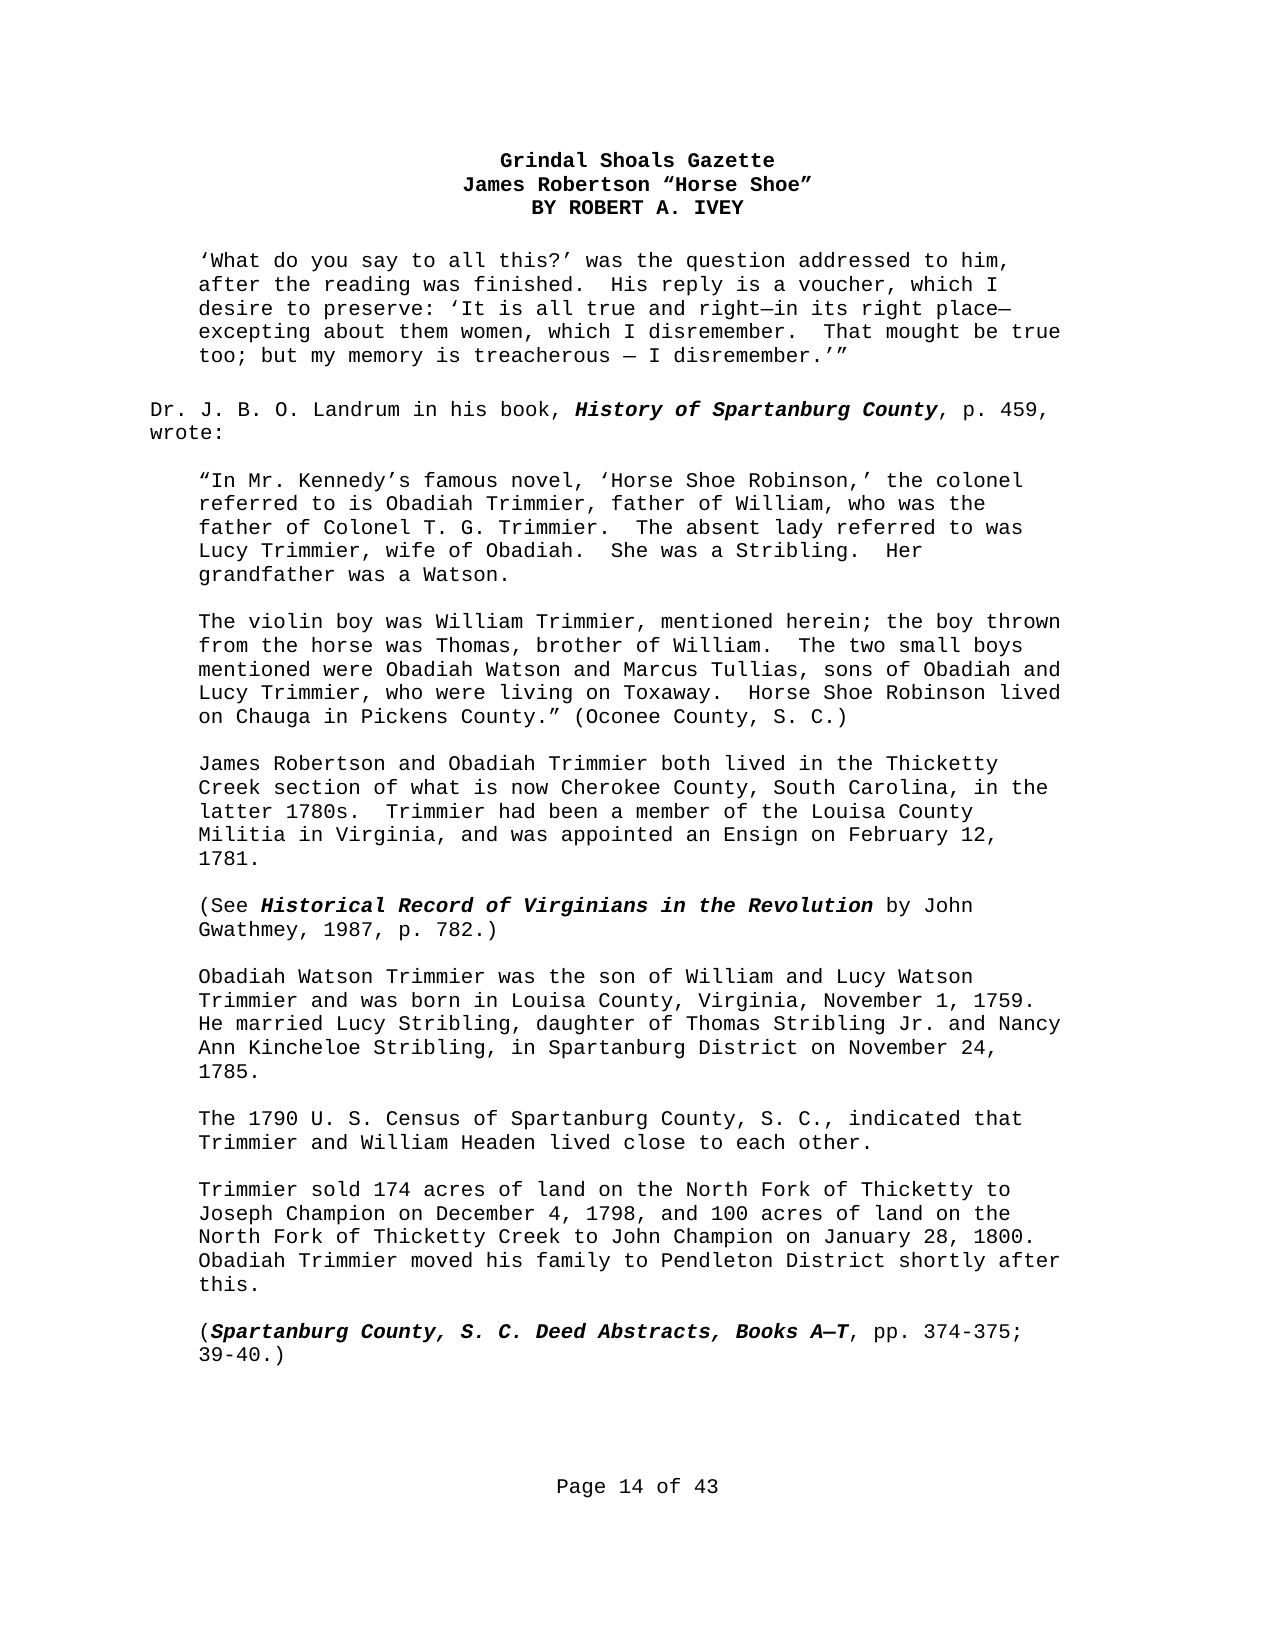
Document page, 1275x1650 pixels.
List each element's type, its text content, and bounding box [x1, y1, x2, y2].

text ‘What do you say to all this?’ was the question addressed to him, after the reading was finished. His reply is a voucher, which I desire to preserve: ‘It is all true and right—in its right place—excepting about them women, which I disremember. That mought be true too; but my memory is treacherous — I disremember.’” [198, 250, 1066, 369]
text James Robertson and Obadiah Trimmier both lived in the Thicketty Creek section of what is now Cherokee County, South Carolina, in the latter 1780s. Trimmier had been a member of the Louisa County Militia in Virginia, and was appointed an Ensign on February 12, 1781. [198, 753, 1066, 872]
text Obadiah Watson Trimmier was the son of William and Lucy Watson Trimmier and was born in Louisa County, Virginia, November 1, 1759. He married Lucy Stribling, daughter of Thomas Stribling Jr. and Nancy Ann Kincheloe Stribling, in Spartanburg District on November 24, 1785. [198, 966, 1066, 1084]
text (Spartanburg County, S. C. Deed Abstracts, Books A—T, pp. 374-375; 39-40.) [198, 1321, 1066, 1368]
text “In Mr. Kennedy’s famous novel, ‘Horse Shoe Robinson,’ the colonel referred to is Obadiah Trimmier, father of William, who was the father of Colonel T. G. Trimmier. The absent lady referred to was Lucy Trimmier, wife of Obadiah. She was a Stribling. Her grandfather was a Watson. [198, 469, 1066, 588]
text The violin boy was William Trimmier, mentioned herein; the boy thrown from the horse was Thomas, brother of William. The two small boys mentioned were Obadiah Watson and Marcus Tullias, sons of Obadiah and Lucy Trimmier, who were living on Toxaway. Horse Shoe Robinson lived on Chauga in Pickens County.” (Oconee County, S. C.) [198, 611, 1066, 730]
text Trimmier sold 174 acres of land on the North Fork of Thicketty to Joseph Champion on December 4, 1798, and 100 acres of land on the North Fork of Thicketty Creek to John Champion on January 28, 1800. Obadiah Trimmier moved his family to Pendleton District shortly after this. [198, 1179, 1066, 1297]
text The 1790 U. S. Census of Spartanburg County, S. C., indicated that Trimmier and William Headen lived close to each other. [198, 1108, 1066, 1155]
text Dr. J. B. O. Landrum in his book, History of Spartanburg County, p. 459, wrote: [150, 399, 1125, 446]
text (See Historical Record of Virginians in the Revolution by John Gwathmey, 1987, p. 782.) [198, 895, 1066, 942]
